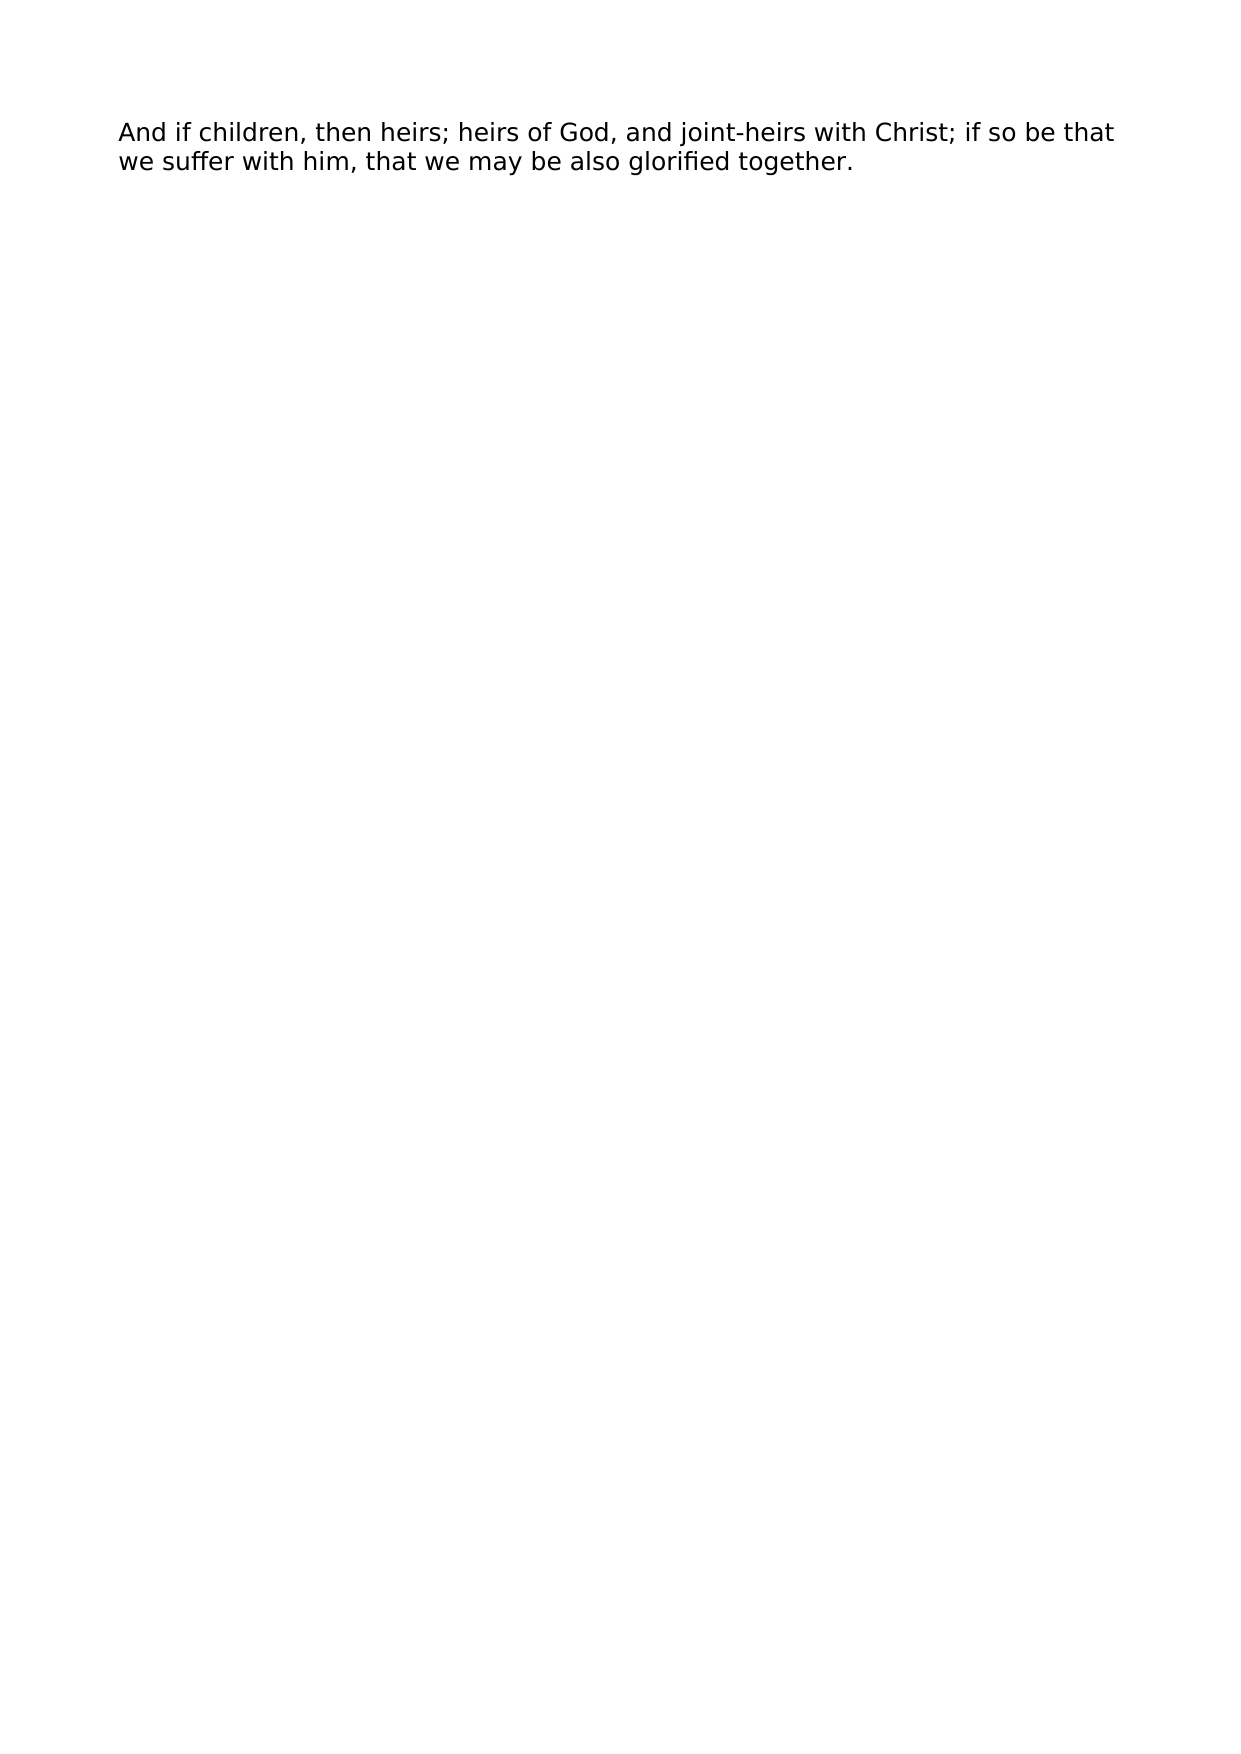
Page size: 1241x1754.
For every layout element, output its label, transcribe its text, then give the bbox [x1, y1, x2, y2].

text And if children, then heirs; heirs of God, and joint-heirs with Christ; if so be that we suffer with him, that we may be also glorified together. [118, 118, 1122, 176]
